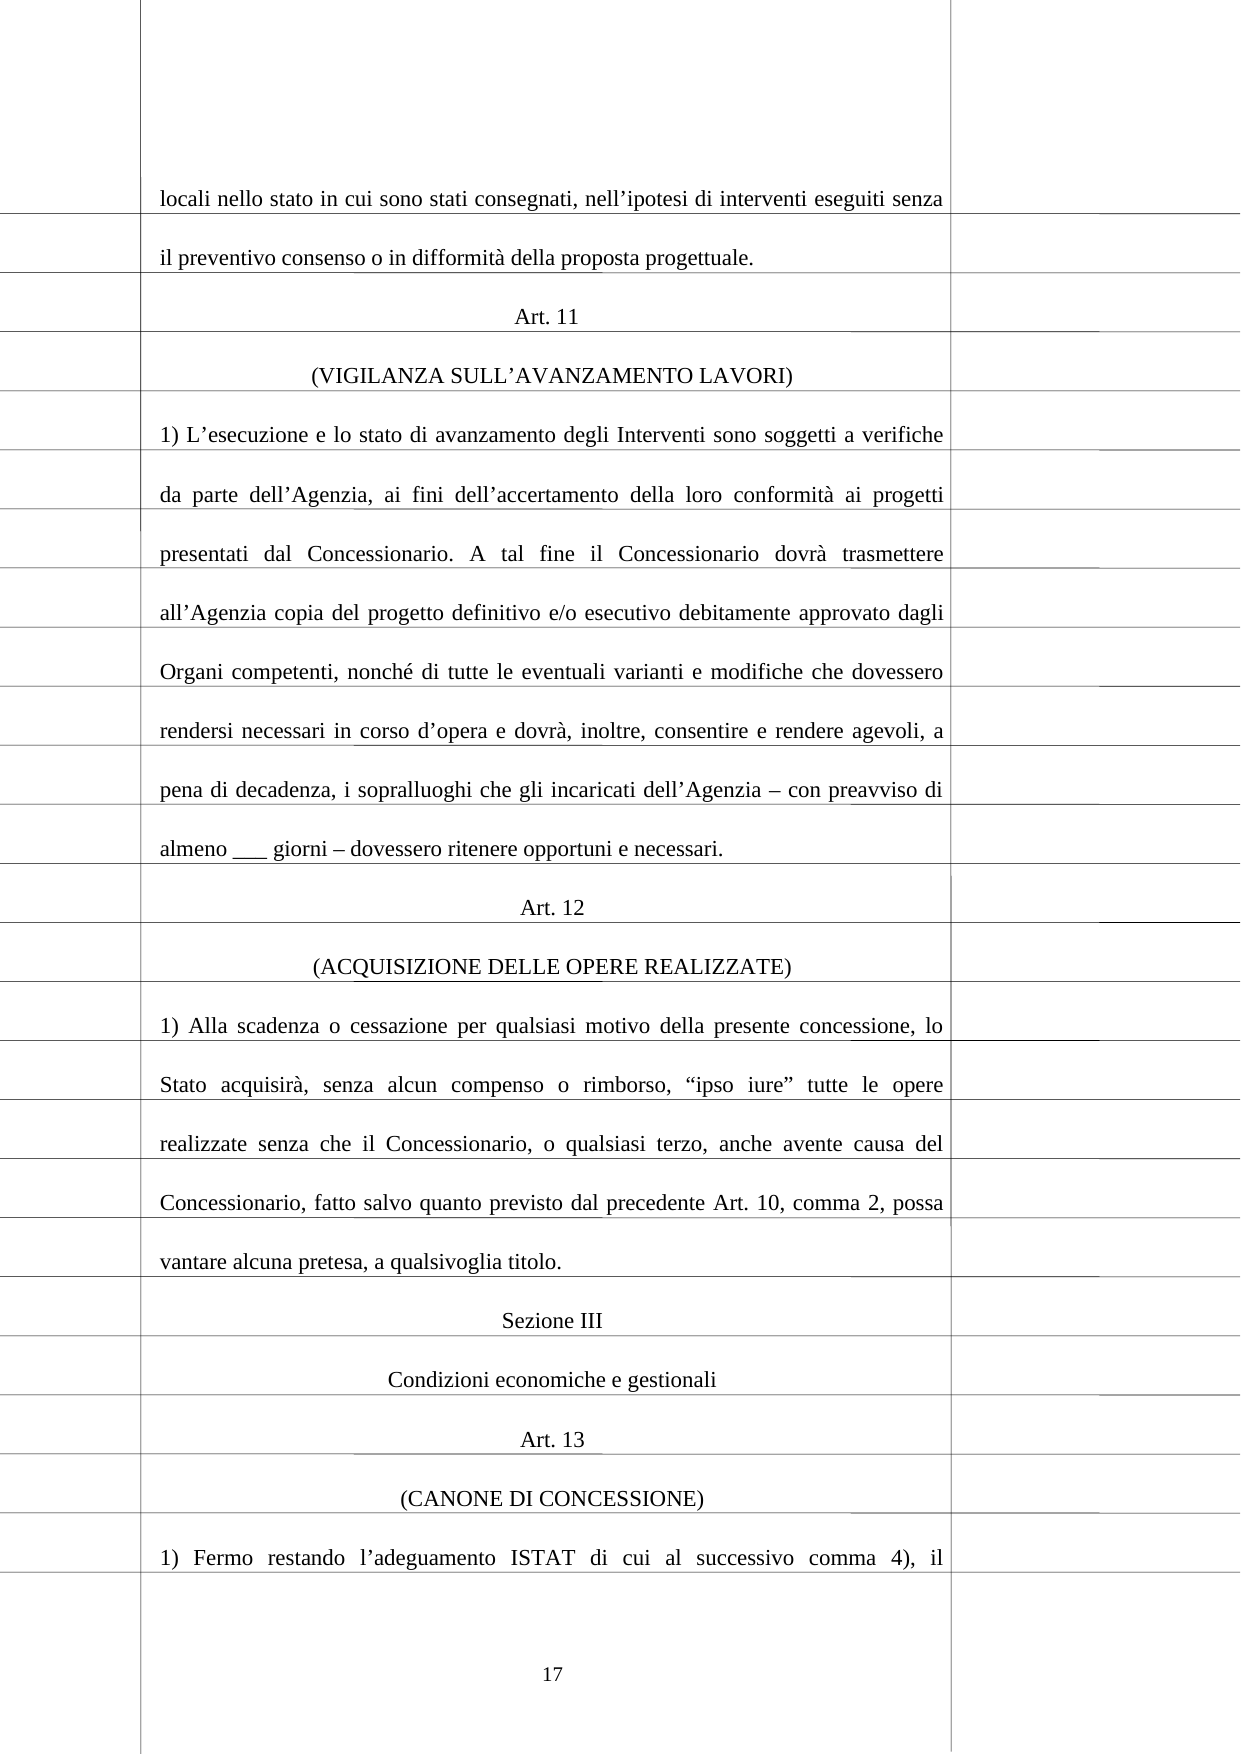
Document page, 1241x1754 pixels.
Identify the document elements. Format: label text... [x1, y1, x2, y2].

text (ACQUISIZIONE DELLE OPERE REALIZZATE) [159, 927, 945, 981]
text Organi competenti, nonché di tutte le eventuali varianti e modifiche che dovessero [159, 628, 945, 685]
text [159, 923, 945, 927]
text Concessionario, fatto salvo quanto previsto dal precedente Art. 10, comma 2, possa [159, 1159, 945, 1217]
text 1) L’esecuzione e lo stato di avanzamento degli Interventi sono soggetti a verifiche [159, 396, 945, 449]
text [159, 332, 945, 337]
text [159, 1455, 945, 1459]
text rendersi necessari in corso d’opera e dovrà, inoltre, consentire e rendere agevoli, a [159, 687, 945, 745]
text [159, 1514, 945, 1518]
text almeno ___ giorni – dovessero ritenere opportuni e necessari. [159, 805, 945, 863]
text Sezione III [159, 1282, 945, 1335]
text Art. 11 [159, 278, 945, 331]
text il preventivo consenso o in difformità della proposta progettuale. [159, 214, 945, 272]
text Art. 12 [159, 868, 945, 922]
text 1) Fermo restando l’adeguamento ISTAT di cui al successivo comma 4), il [159, 1518, 945, 1571]
text da parte dell’Agenzia, ai fini dell’accertamento della loro conformità ai progetti [159, 451, 945, 508]
text presentati dal Concessionario. A tal fine il Concessionario dovrà trasmettere [159, 510, 945, 567]
text Stato acquisirà, senza alcun compenso o rimborso, “ipso iure” tutte le opere [159, 1041, 945, 1099]
text realizzate senza che il Concessionario, o qualsiasi terzo, anche avente causa del [159, 1100, 945, 1158]
text vantare alcuna pretesa, a qualsivoglia titolo. [159, 1218, 945, 1276]
text (VIGILANZA SULL’AVANZAMENTO LAVORI) [159, 337, 945, 390]
text all’Agenzia copia del progetto definitivo e/o esecutivo debitamente approvato dagli [159, 569, 945, 626]
text locali nello stato in cui sono stati consegnati, nell’ipotesi di interventi eseguiti senza [159, 159, 945, 213]
text [159, 1337, 945, 1341]
text [159, 1396, 945, 1400]
text pena di decadenza, i sopralluoghi che gli incaricati dell’Agenzia – con preavviso di [159, 746, 945, 803]
text (CANONE DI CONCESSIONE) [159, 1459, 945, 1512]
text Art. 13 [159, 1400, 945, 1453]
text [159, 982, 945, 986]
text [159, 392, 945, 396]
text 1) Alla scadenza o cessazione per qualsiasi motivo della presente concessione, lo [159, 986, 945, 1040]
text [159, 1573, 945, 1577]
text Condizioni economiche e gestionali [159, 1341, 945, 1394]
